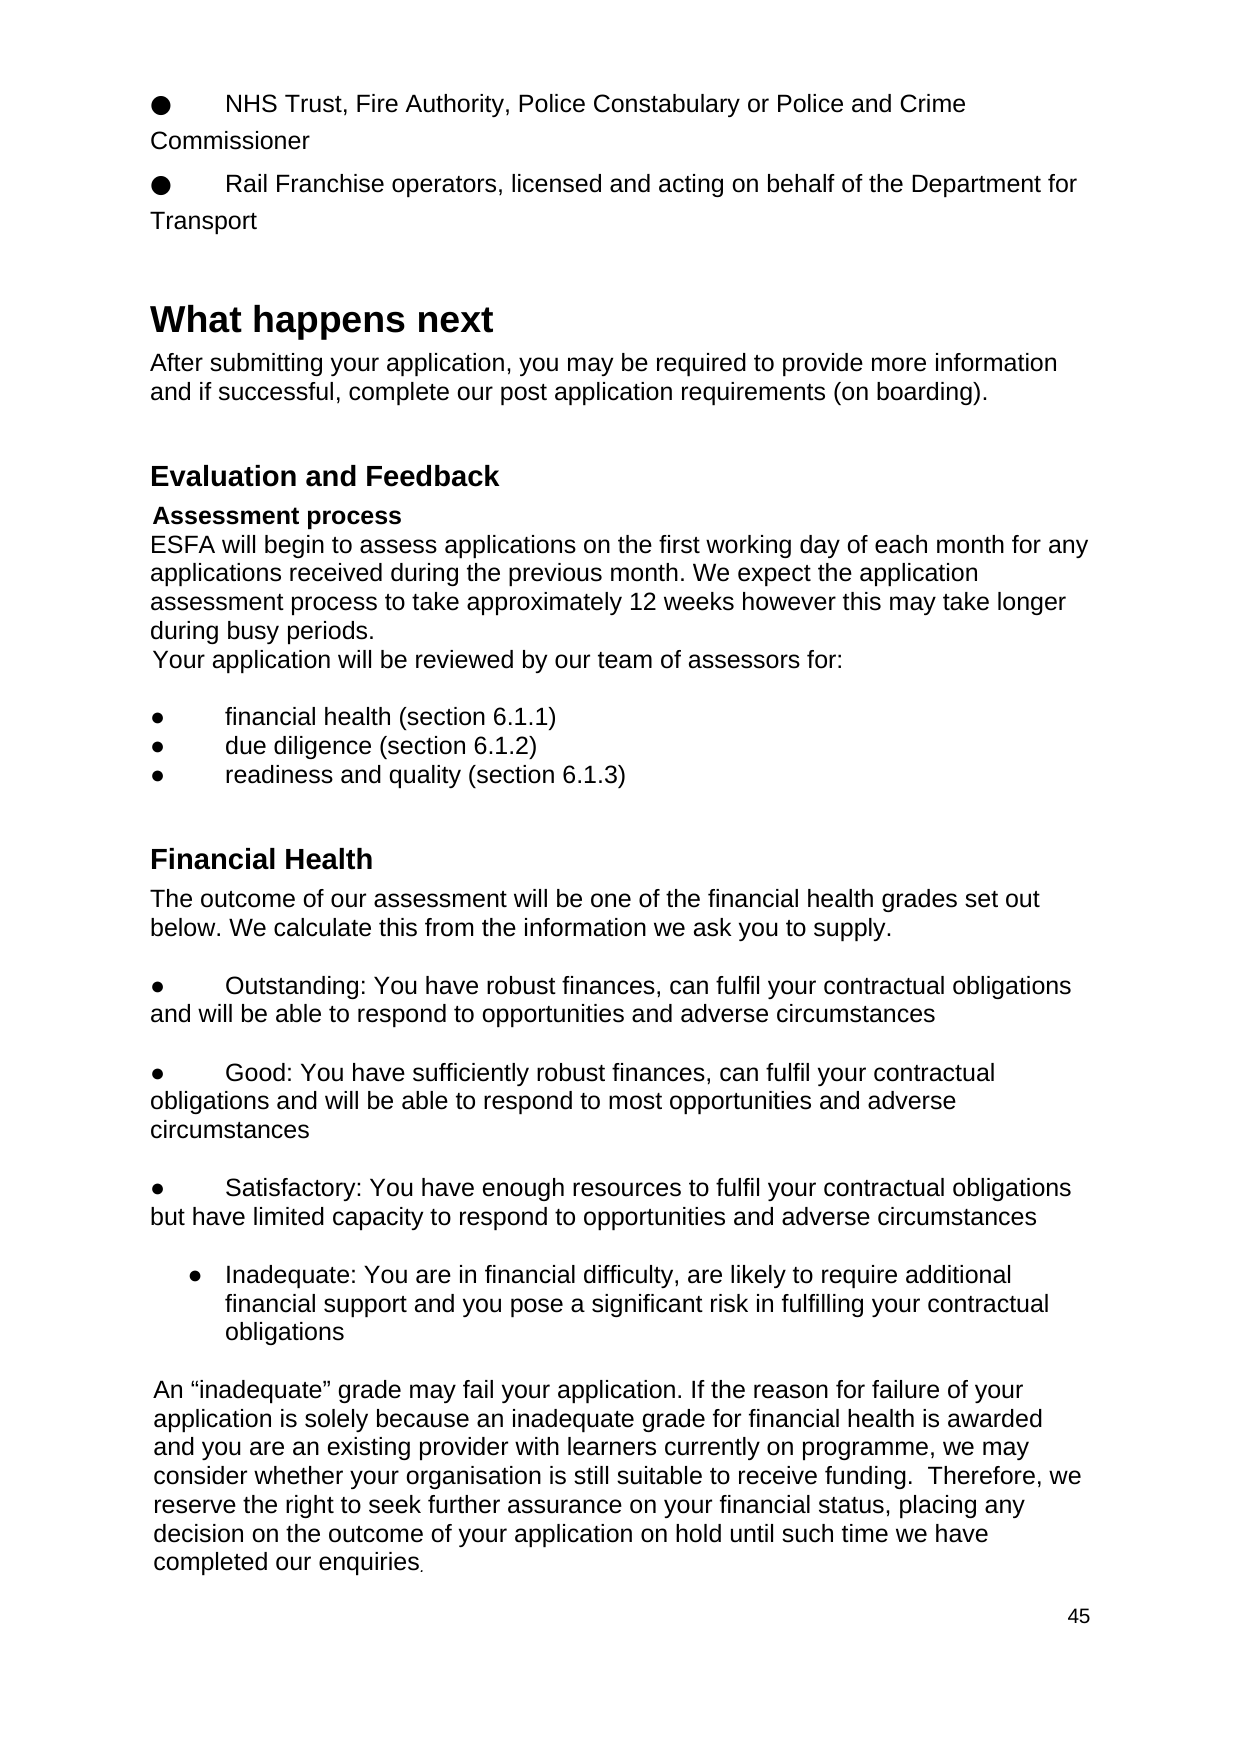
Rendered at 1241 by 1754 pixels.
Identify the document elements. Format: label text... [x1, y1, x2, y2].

list Good: You have sufficiently robust finances, can fulfil your contractual obligations and will be able to respond to most opportunities and adverse circumstances [150, 1057, 1090, 1144]
list Rail Franchise operators, licensed and acting on behalf of the Department for Transport [150, 155, 1090, 235]
text The outcome of our assessment will be one of the financial health grades set out below. We calculate this from the information we ask you to supply. [150, 884, 1090, 941]
text Your application will be reviewed by our team of assessors for: [152, 645, 1090, 673]
text Assessment process [152, 501, 1090, 530]
text An “inadequate” grade may fail your application. If the reason for failure of your application is solely because an inadequate grade for financial health is awarded and you are an existing provider with learners currently on programme, we may consider whether your organisation is still suitable to receive funding. Therefore, we reserve the right to seek further assurance on your financial status, placing any decision on the outcome of your application on hold until such time we have completed our enquiries. [153, 1375, 1090, 1576]
subtitle Financial Health [150, 842, 1090, 876]
list Inadequate: You are in financial difficulty, are likely to require additional financial support and you pose a significant risk in fulfilling your contractual obligations [187, 1260, 1090, 1346]
subtitle What happens next [150, 297, 1090, 340]
list Satisfactory: You have enough resources to fulfil your contractual obligations but have limited capacity to respond to opportunities and adverse circumstances [150, 1173, 1090, 1231]
text ESFA will begin to assess applications on the first working day of each month for any applications received during the previous month. We expect the application assessment process to take approximately 12 weeks however this may take longer during busy periods. [150, 530, 1090, 645]
list readiness and quality (section 6.1.3) [150, 760, 1090, 788]
list NHS Trust, Fire Authority, Police Constabulary or Police and Crime Commissioner [150, 75, 1090, 155]
list due diligence (section 6.1.2) [150, 731, 1090, 760]
subtitle Evaluation and Feedback [150, 459, 1090, 493]
list financial health (section 6.1.1) [150, 702, 1090, 731]
list Outstanding: You have robust finances, can fulfil your contractual obligations and will be able to respond to opportunities and adverse circumstances [150, 971, 1090, 1028]
text After submitting your application, you may be required to provide more information and if successful, complete our post application requirements (on boarding). [150, 348, 1090, 406]
